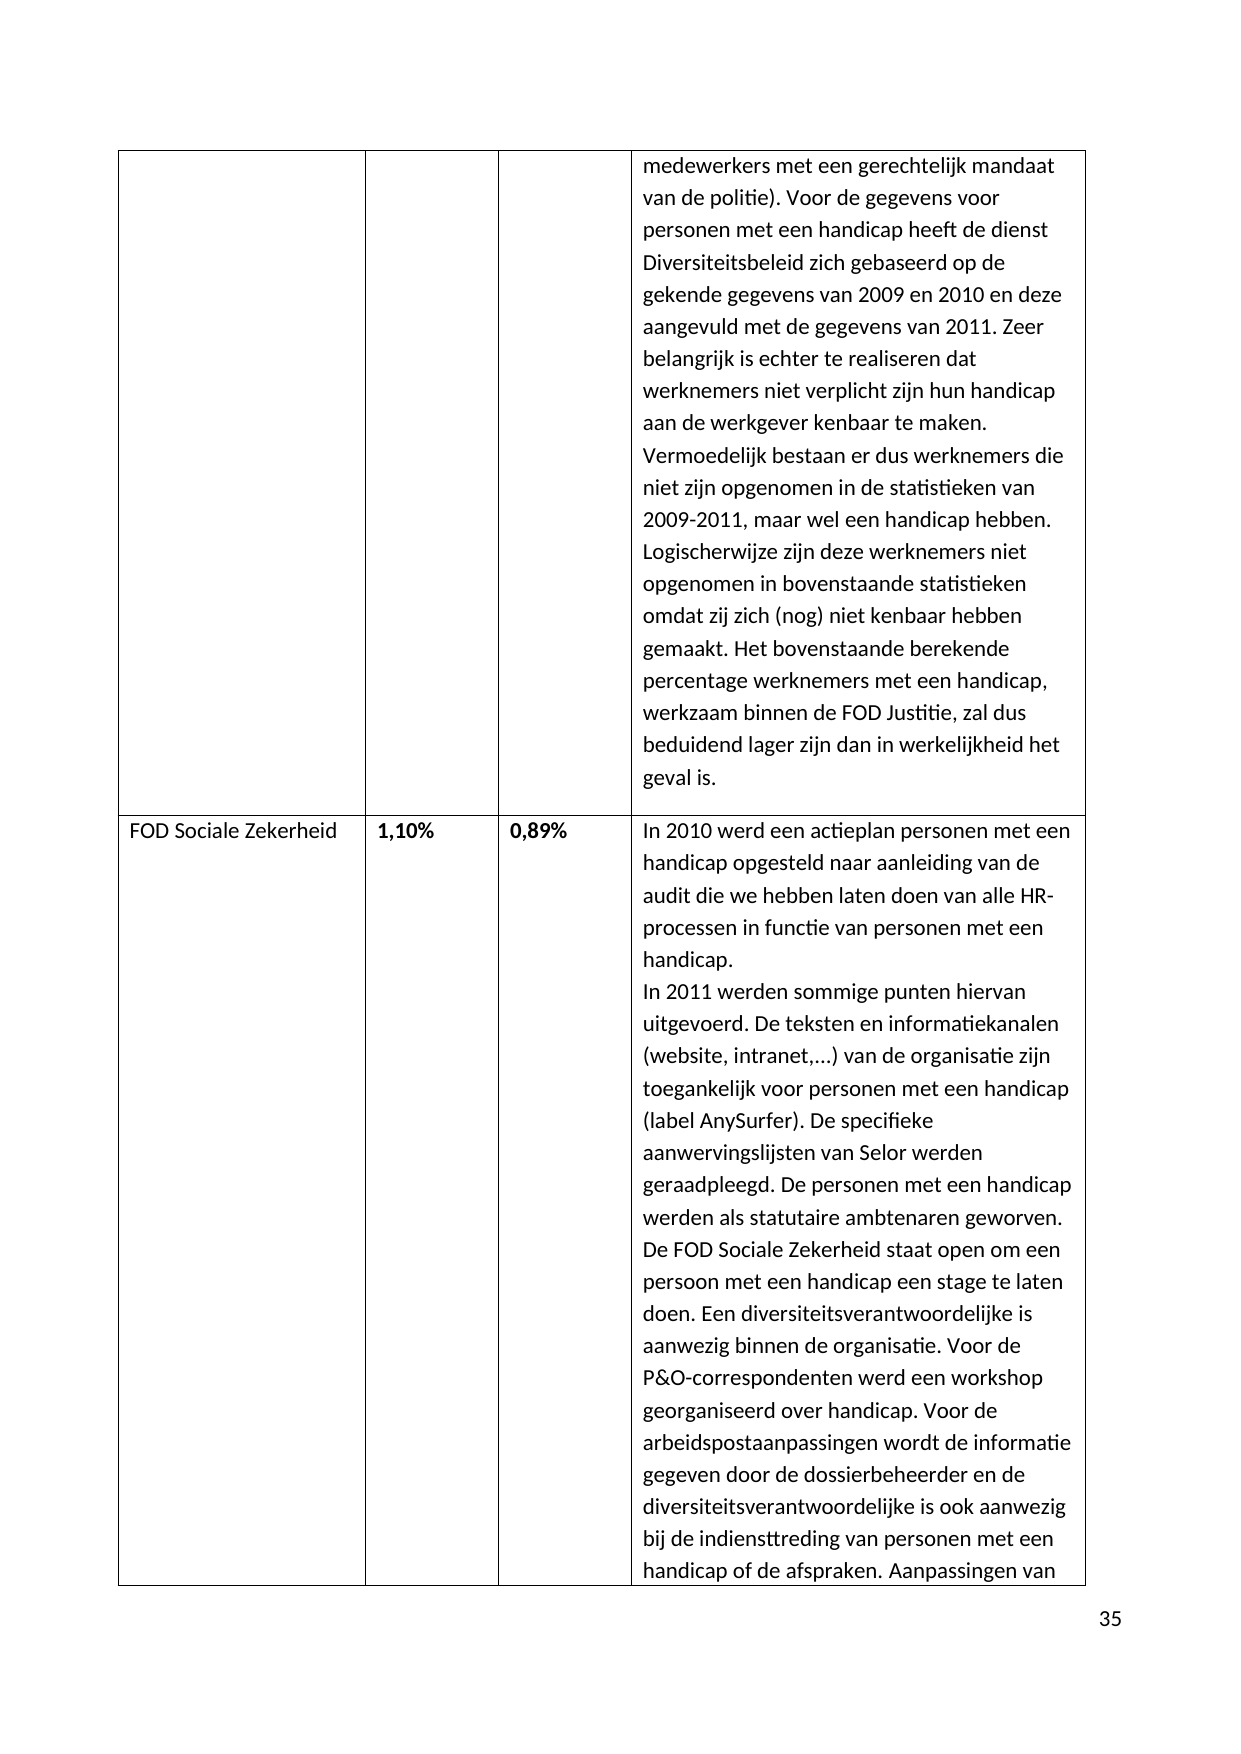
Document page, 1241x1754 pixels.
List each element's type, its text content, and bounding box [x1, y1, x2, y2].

table_cell [119, 151, 365, 815]
table_cell [499, 151, 631, 815]
table_cell 0,89% [499, 816, 631, 1585]
table_cell medewerkers met een gerechtelijk mandaat van de politie). Voor de gegevens voor personen met een handicap heeft de dienst Diversiteitsbeleid zich gebaseerd op de gekende gegevens van 2009 en 2010 en deze aangevuld met de gegevens van 2011. Zeer belangrijk is echter te realiseren dat werknemers niet verplicht zijn hun handicap aan de werkgever kenbaar te maken. Vermoedelijk bestaan er dus werknemers die niet zijn opgenomen in de statistieken van 2009-2011, maar wel een handicap hebben. Logischerwijze zijn deze werknemers niet opgenomen in bovenstaande statistieken omdat zij zich (nog) niet kenbaar hebben gemaakt. Het bovenstaande berekende percentage werknemers met een handicap, werkzaam binnen de FOD Justitie, zal dus beduidend lager zijn dan in werkelijkheid het geval is. [632, 151, 1085, 815]
table_cell 1,10% [366, 816, 498, 1585]
table_cell FOD Sociale Zekerheid [119, 816, 365, 1585]
table_cell [366, 151, 498, 815]
table_cell In 2010 werd een actieplan personen met een handicap opgesteld naar aanleiding van de audit die we hebben laten doen van alle HR-processen in functie van personen met een handicap. In 2011 werden sommige punten hiervan uitgevoerd. De teksten en informatiekanalen (website, intranet,...) van de organisatie zijn toegankelijk voor personen met een handicap (label AnySurfer). De specifieke aanwervingslijsten van Selor werden geraadpleegd. De personen met een handicap werden als statutaire ambtenaren geworven. De FOD Sociale Zekerheid staat open om een persoon met een handicap een stage te laten doen. Een diversiteitsverantwoordelijke is aanwezig binnen de organisatie. Voor de P&O-correspondenten werd een workshop georganiseerd over handicap. Voor de arbeidspostaanpassingen wordt de informatie gegeven door de dossierbeheerder en de diversiteitsverantwoordelijke is ook aanwezig bij de indiensttreding van personen met een handicap of de afspraken. Aanpassingen van [632, 816, 1085, 1585]
